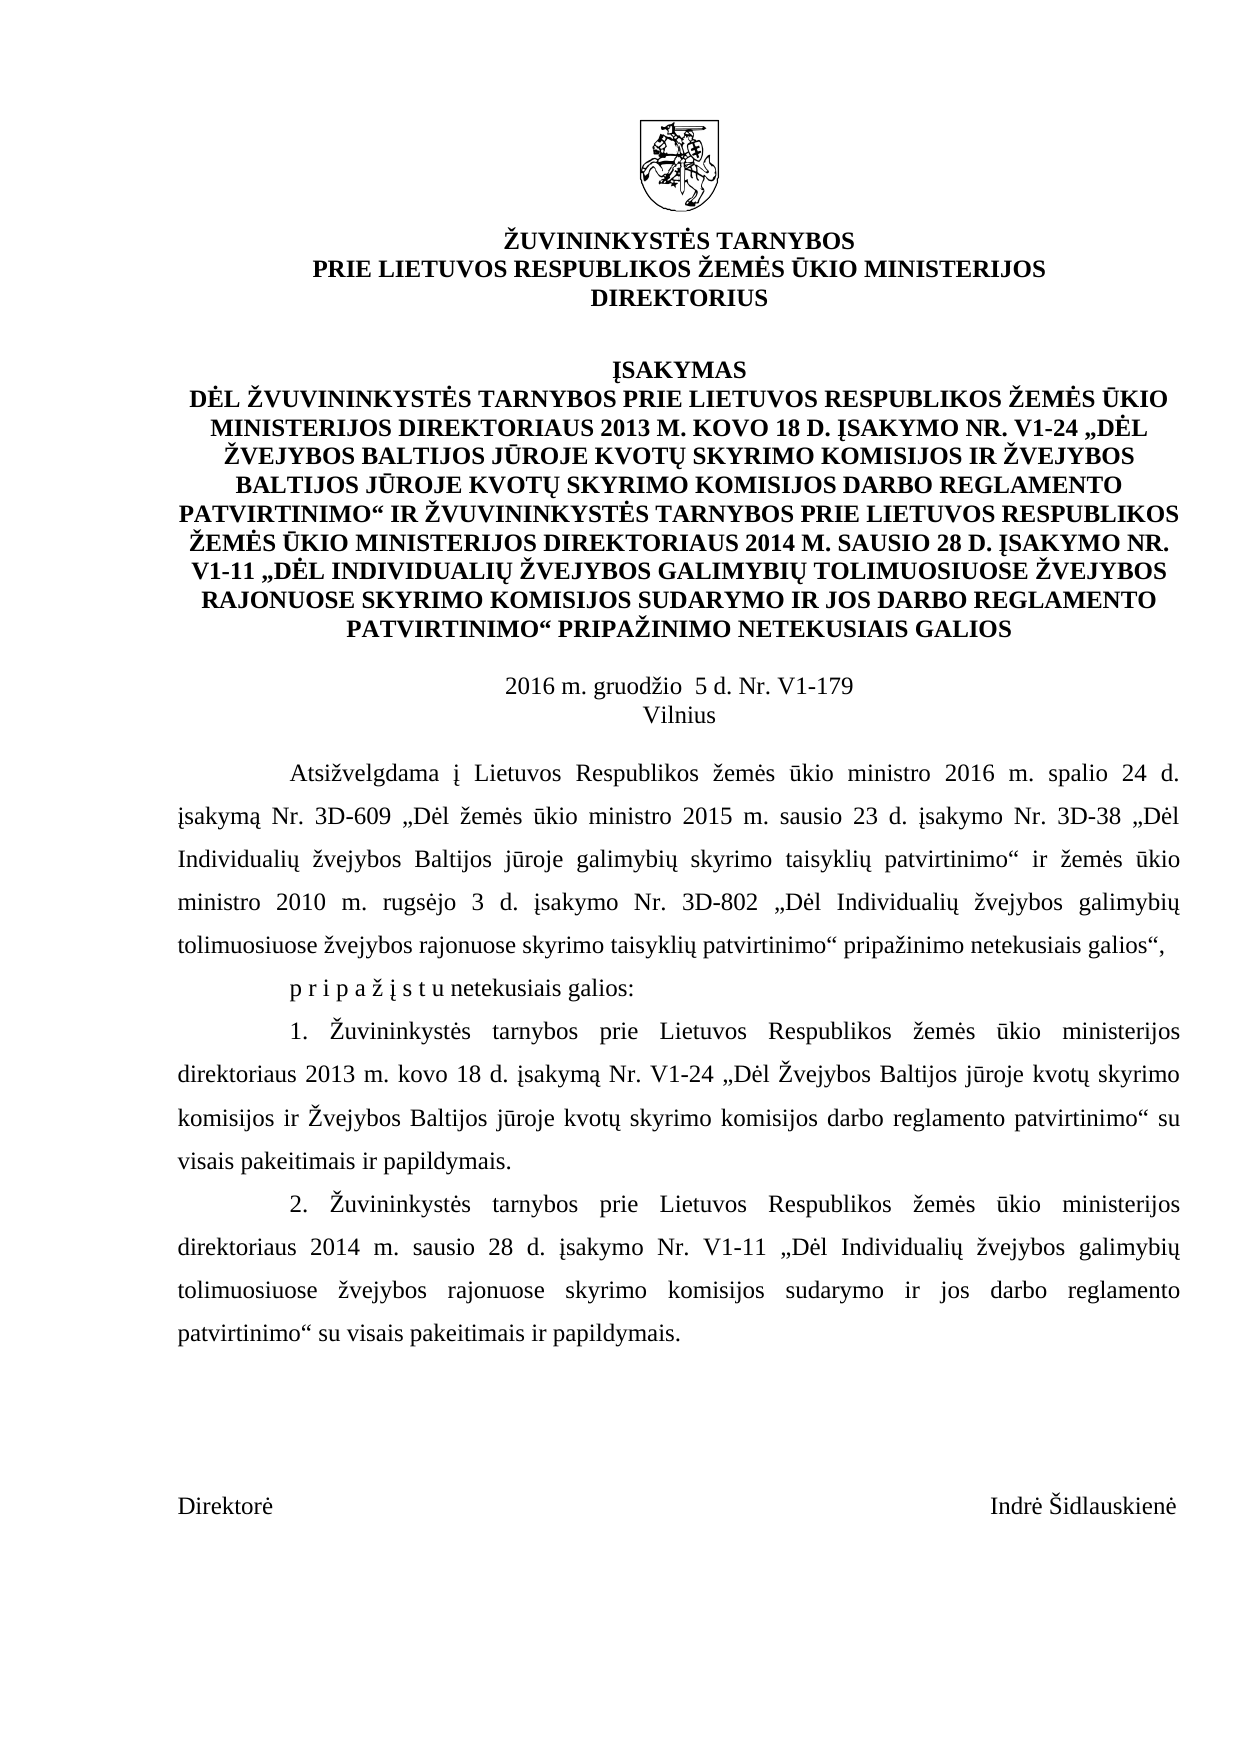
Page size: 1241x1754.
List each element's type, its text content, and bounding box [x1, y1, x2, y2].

text PRIE LIETUVOS RESPUBLIKOS ŽEMĖS ŪKIO MINISTERIJOS [177, 254, 1181, 283]
text DĖL ŽVUVININKYSTĖS TARNYBOS PRIE LIETUVOS RESPUBLIKOS ŽEMĖS ŪKIO MINISTERIJOS DIREKTORIAUS 2013 M. KOVO 18 D. ĮSAKYMO NR. V1-24 „DĖL ŽVEJYBOS BALTIJOS JŪROJE KVOTŲ SKYRIMO KOMISIJOS IR ŽVEJYBOS BALTIJOS JŪROJE KVOTŲ SKYRIMO KOMISIJOS DARBO REGLAMENTO PATVIRTINIMO“ IR ŽVUVININKYSTĖS TARNYBOS PRIE LIETUVOS RESPUBLIKOS ŽEMĖS ŪKIO MINISTERIJOS DIREKTORIAUS 2014 M. SAUSIO 28 D. ĮSAKYMO NR. V1-11 „DĖL INDIVIDUALIŲ ŽVEJYBOS GALIMYBIŲ TOLIMUOSIUOSE ŽVEJYBOS RAJONUOSE SKYRIMO KOMISIJOS SUDARYMO IR JOS DARBO REGLAMENTO PATVIRTINIMO“ PRIPAŽINIMO NETEKUSIAIS GALIOS [177, 384, 1181, 643]
text 2. Žuvininkystės tarnybos prie Lietuvos Respublikos žemės ūkio ministerijos direktoriaus 2014 m. sausio 28 d. įsakymo Nr. V1-11 „Dėl Individualių žvejybos galimybių tolimuosiuose žvejybos rajonuose skyrimo komisijos sudarymo ir jos darbo reglamento patvirtinimo“ su visais pakeitimais ir papildymais. [177, 1189, 1181, 1347]
text 1. Žuvininkystės tarnybos prie Lietuvos Respublikos žemės ūkio ministerijos direktoriaus 2013 m. kovo 18 d. įsakymą Nr. V1-24 „Dėl Žvejybos Baltijos jūroje kvotų skyrimo komisijos ir Žvejybos Baltijos jūroje kvotų skyrimo komisijos darbo reglamento patvirtinimo“ su visais pakeitimais ir papildymais. [177, 1016, 1181, 1174]
text p r i p a ž į s t u netekusiais galios: [177, 973, 1181, 1002]
text ĮSAKYMAS [177, 355, 1181, 384]
text Vilnius [177, 700, 1181, 729]
text Direktorė Indrė Šidlauskienė [177, 1491, 1181, 1519]
text 2016 m. gruodžio 5 d. Nr. V1-179 [177, 671, 1181, 700]
text DIREKTORIUS [177, 283, 1181, 312]
text Atsižvelgdama į Lietuvos Respublikos žemės ūkio ministro 2016 m. spalio 24 d. įsakymą Nr. 3D-609 „Dėl žemės ūkio ministro 2015 m. sausio 23 d. įsakymo Nr. 3D-38 „Dėl Individualių žvejybos Baltijos jūroje galimybių skyrimo taisyklių patvirtinimo“ ir žemės ūkio ministro 2010 m. rugsėjo 3 d. įsakymo Nr. 3D-802 „Dėl Individualių žvejybos galimybių tolimuosiuose žvejybos rajonuose skyrimo taisyklių patvirtinimo“ pripažinimo netekusiais galios“, [177, 758, 1181, 959]
text ŽUVININKYSTĖS TARNYBOS [177, 226, 1181, 254]
